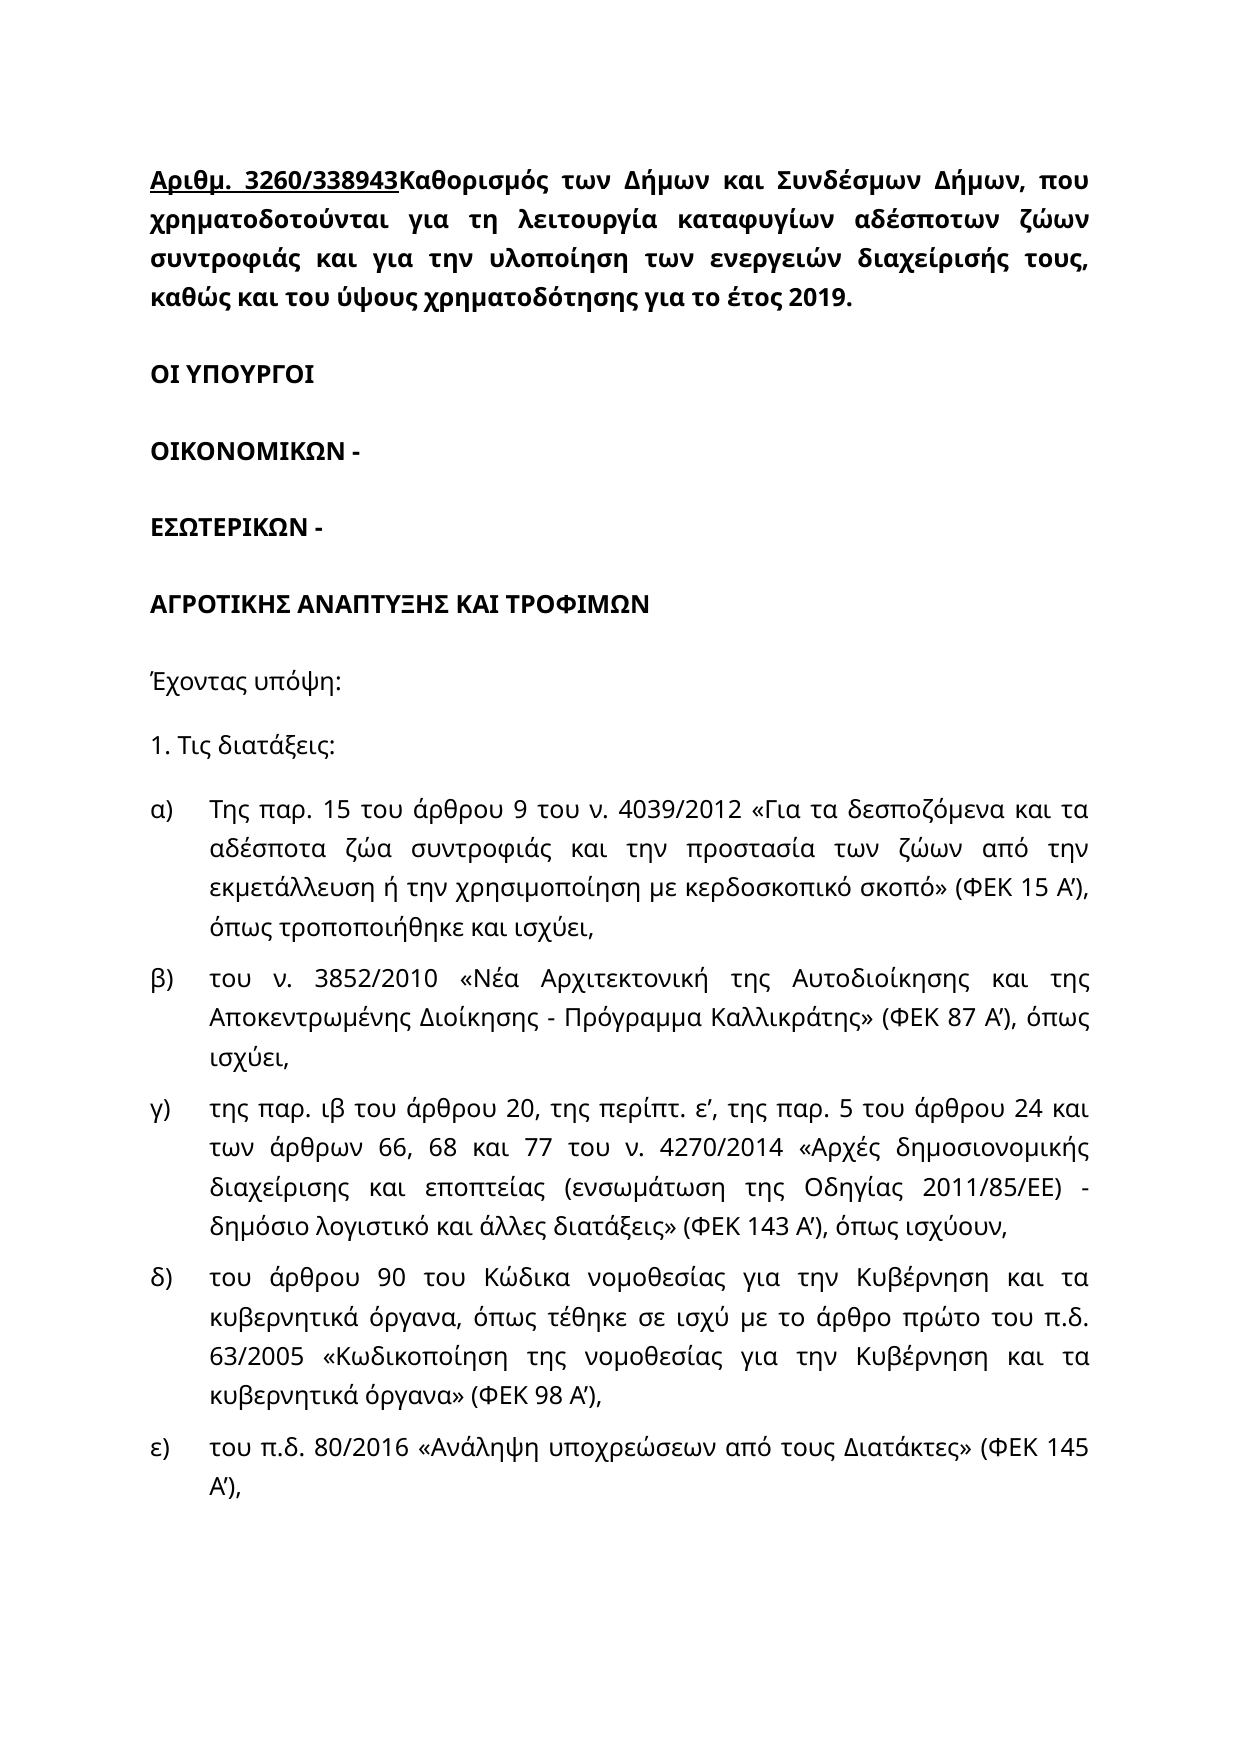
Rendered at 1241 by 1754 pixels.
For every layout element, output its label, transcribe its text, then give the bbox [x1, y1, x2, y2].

title ΟΙΚΟΝΟΜΙΚΩΝ - [150, 433, 1090, 467]
list γ) της παρ. ιβ του άρθρου 20, της περίπτ. ε’, της παρ. 5 του άρθρου 24 και των άρθρων 66, 68 και 77 του ν. 4270/2014 «Αρχές δημοσιονομικής διαχείρισης και εποπτείας (ενσωμάτωση της Οδηγίας 2011/85/ΕΕ) - δημόσιο λογιστικό και άλλες διατάξεις» (ΦΕΚ 143 Α’), όπως ισχύουν, [150, 1091, 1090, 1242]
title Αριθμ. 3260/338943Καθορισμός των Δήμων και Συνδέσμων Δήμων, που χρηματοδοτούνται για τη λειτουργία καταφυγίων αδέσποτων ζώων συντροφιάς και για την υλοποίηση των ενεργειών διαχείρισής τους, καθώς και του ύψους χρηματοδότησης για το έτος 2019. [150, 162, 1090, 314]
list α) Της παρ. 15 του άρθρου 9 του ν. 4039/2012 «Για τα δεσποζόμενα και τα αδέσποτα ζώα συντροφιάς και την προστασία των ζώων από την εκμετάλλευση ή την χρησιμοποίηση με κερδοσκοπικό σκοπό» (ΦΕΚ 15 Α’), όπως τροποποιήθηκε και ισχύει, [150, 792, 1090, 943]
title ΟΙ ΥΠΟΥΡΓΟΙ [150, 357, 1090, 391]
text Έχοντας υπόψη: [150, 663, 1090, 697]
list δ) του άρθρου 90 του Κώδικα νομοθεσίας για την Κυβέρνηση και τα κυβερνητικά όργανα, όπως τέθηκε σε ισχύ με το άρθρο πρώτο του π.δ. 63/2005 «Κωδικοποίηση της νομοθεσίας για την Κυβέρνηση και τα κυβερνητικά όργανα» (ΦΕΚ 98 Α’), [150, 1260, 1090, 1412]
list ε) του π.δ. 80/2016 «Ανάληψη υποχρεώσεων από τους Διατάκτες» (ΦΕΚ 145 Α’), [150, 1429, 1090, 1502]
title ΕΣΩΤΕΡΙΚΩΝ - [150, 510, 1090, 544]
title ΑΓΡΟΤΙΚΗΣ ΑΝΑΠΤΥΞΗΣ ΚΑΙ ΤΡΟΦΙΜΩΝ [150, 587, 1090, 621]
list β) του ν. 3852/2010 «Νέα Αρχιτεκτονική της Αυτοδιοίκησης και της Αποκεντρωμένης Διοίκησης - Πρόγραμμα Καλλικράτης» (ΦΕΚ 87 Α’), όπως ισχύει, [150, 961, 1090, 1073]
text 1. Τις διατάξεις: [150, 727, 1090, 762]
